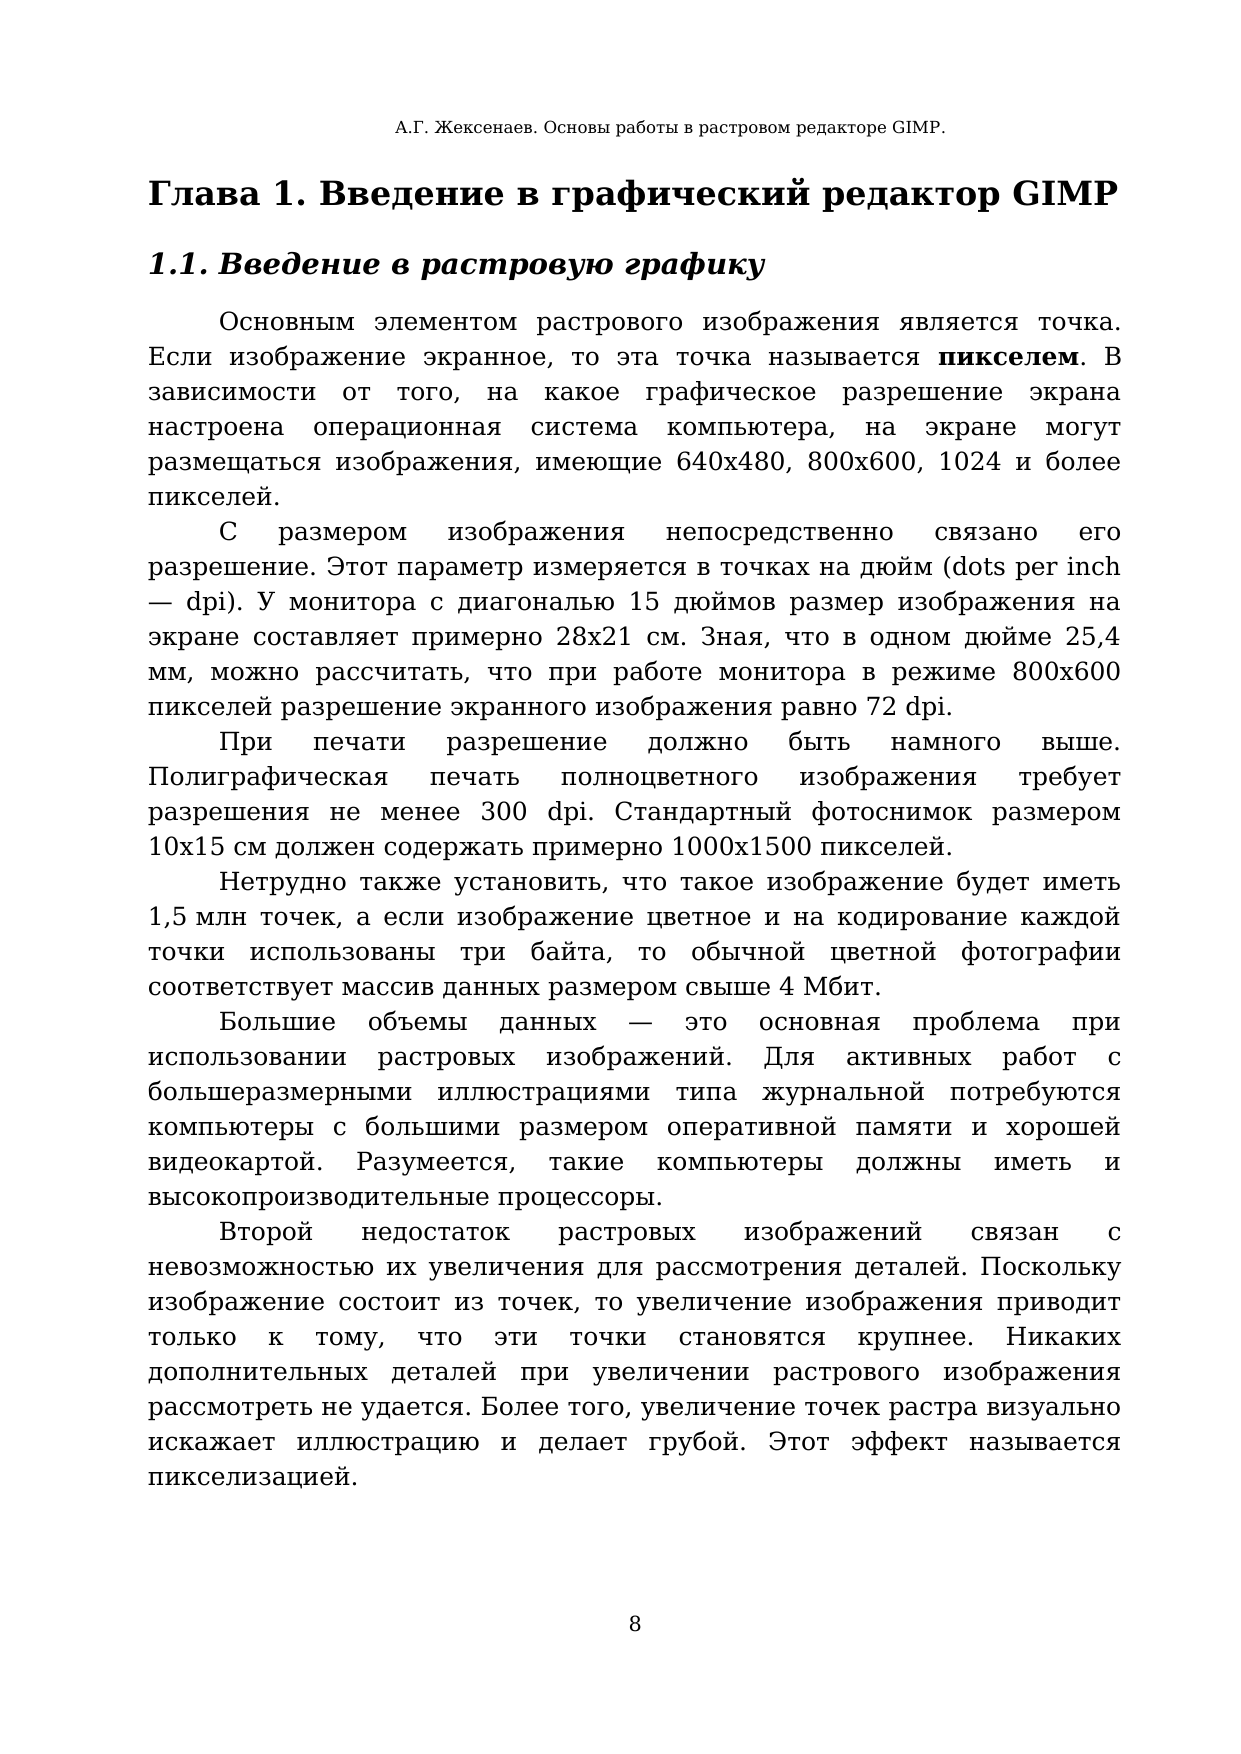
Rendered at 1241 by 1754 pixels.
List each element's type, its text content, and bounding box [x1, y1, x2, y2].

text Нетрудно также установить, что такое изображение будет иметь 1,5 млн точек, а если изображение цветное и на кодирование каждой точки использованы три байта, то обычной цветной фотографии соответствует массив данных размером свыше 4 Мбит. [148, 867, 1122, 1001]
text С размером изображения непосредственно связано его разрешение. Этот параметр измеряется в точках на дюйм (dots per inch — dpi). У монитора с диагональю 15 дюймов размер изображения на экране составляет примерно 28x21 см. Зная, что в одном дюйме 25,4 мм, можно рассчитать, что при работе монитора в режиме 800x600 пикселей разрешение экранного изображения равно 72 dpi. [148, 517, 1122, 721]
text Основным элементом растрового изображения является точка. Если изображение экранное, то эта точка называется пикселем. В зависимости от того, на какое графическое разрешение экрана настроена операционная система компьютера, на экране могут размещаться изображения, имеющие 640x480, 800x600, 1024 и более пикселей. [148, 307, 1122, 511]
text Второй недостаток растровых изображений связан с невозможностью их увеличения для рассмотрения деталей. Поскольку изображение состоит из точек, то увеличение изображения приводит только к тому, что эти точки становятся крупнее. Никаких дополнительных деталей при увеличении растрового изображения рассмотреть не удается. Более того, увеличение точек растра визуально искажает иллюстрацию и делает грубой. Этот эффект называется пикселизацией. [148, 1217, 1122, 1491]
subtitle Введение в растровую графику [148, 247, 1122, 281]
text Большие объемы данных — это основная проблема при использовании растровых изображений. Для активных работ с большеразмерными иллюстрациями типа журнальной потребуются компьютеры с большими размером оперативной памяти и хорошей видеокартой. Разумеется, такие компьютеры должны иметь и высокопроизводительные процессоры. [148, 1007, 1122, 1211]
subtitle Введение в графический редактор GIMP [148, 174, 1122, 213]
text При печати разрешение должно быть намного выше. Полиграфическая печать полноцветного изображения требует разрешения не менее 300 dpi. Стандартный фотоснимок размером 10x15 см должен содержать примерно 1000x1500 пикселей. [148, 727, 1122, 861]
